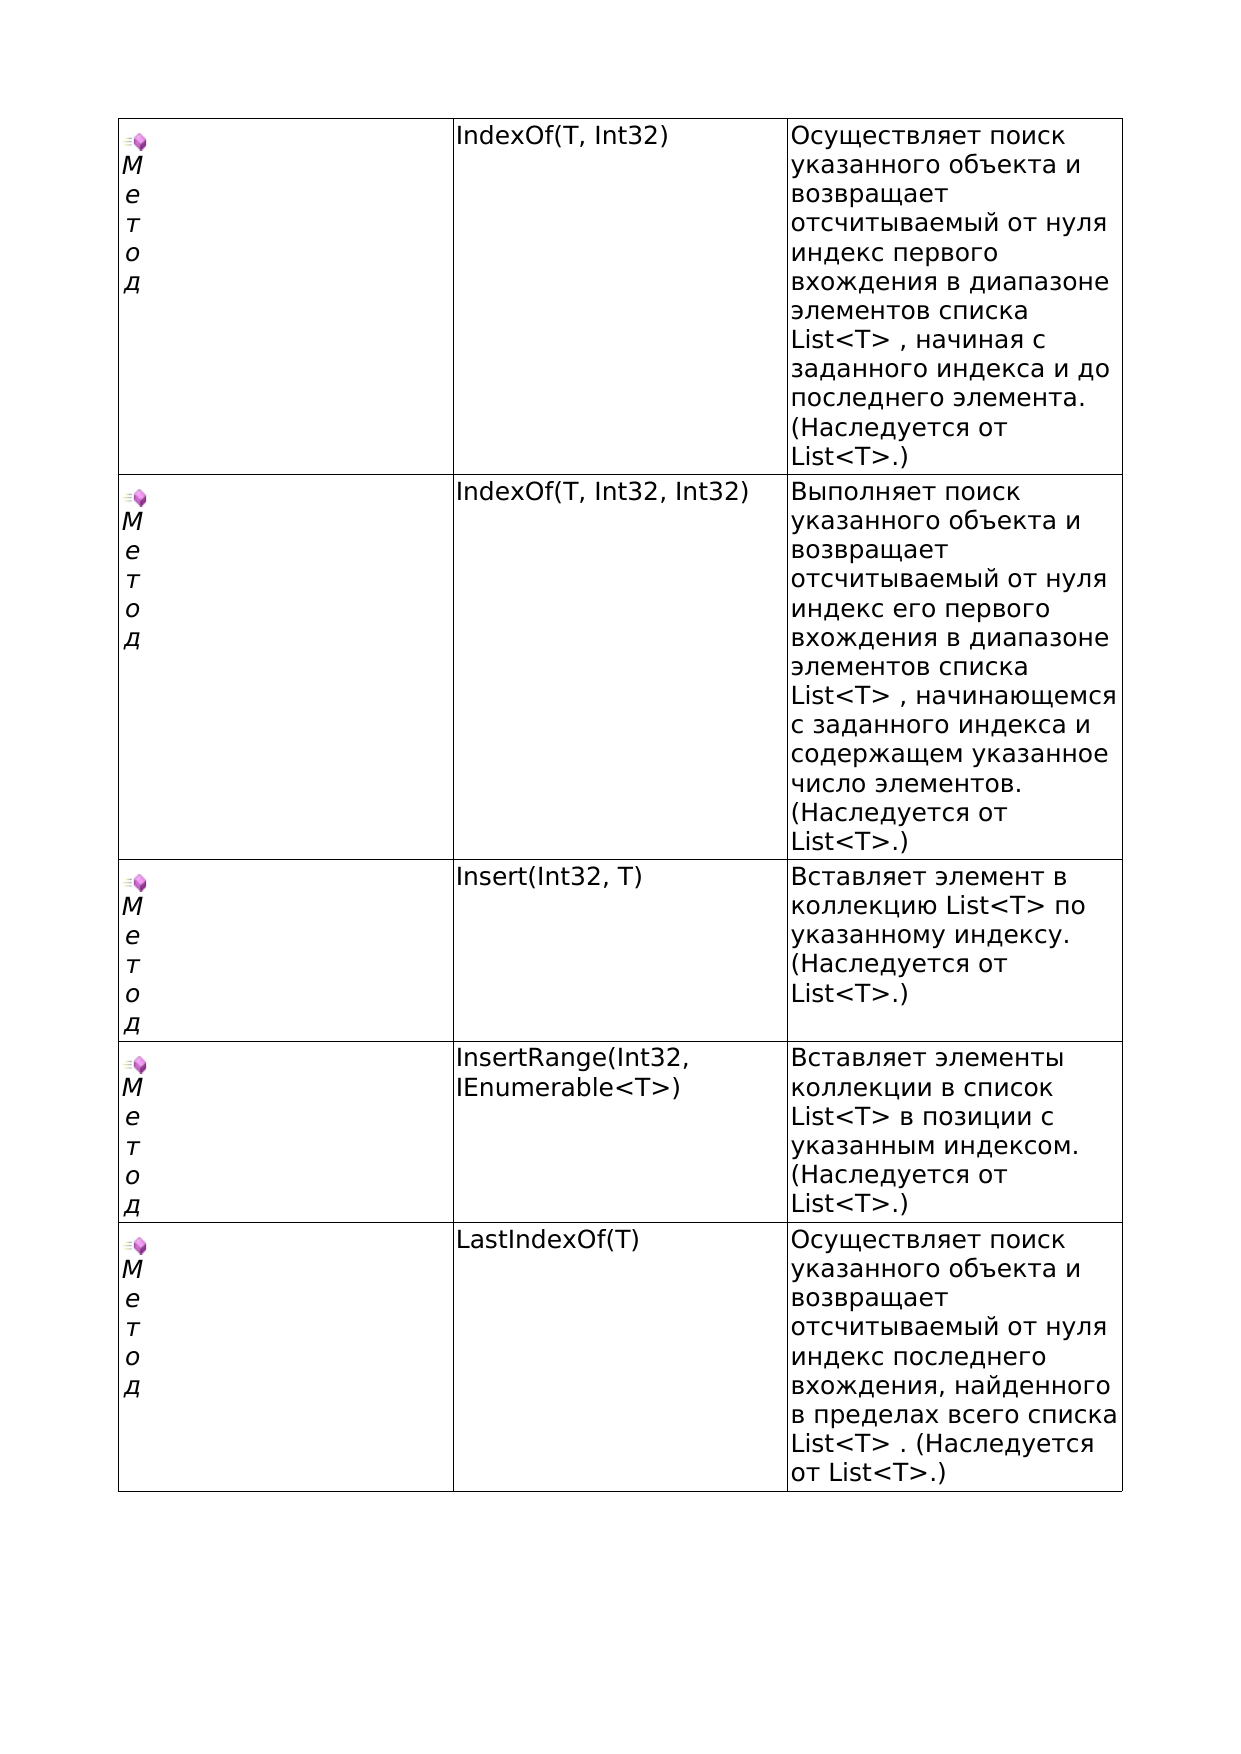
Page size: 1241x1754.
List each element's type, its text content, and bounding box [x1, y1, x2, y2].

picture [121, 489, 147, 507]
table_cell [119, 475, 453, 859]
table_cell Выполняет поиск указанного объекта и возвращает отсчитываемый от нуля индекс его первого вхождения в диапазоне элементов списка List<T> , начинающемся с заданного индекса и содержащем указанное число элементов. (Наследуется от List<T>.) [788, 475, 1122, 859]
table_cell Вставляет элемент в коллекцию List<T> по указанному индексу. (Наследуется от List<T>.) [788, 860, 1122, 1041]
table_cell [119, 119, 453, 474]
table_cell [119, 860, 453, 1041]
picture [121, 1237, 147, 1255]
table_cell IndexOf(T, Int32) [454, 119, 787, 474]
picture [121, 133, 147, 151]
table_cell Insert(Int32, T) [454, 860, 787, 1041]
table_cell LastIndexOf(T) [454, 1223, 787, 1491]
picture [121, 1056, 147, 1074]
table_cell Осуществляет поиск указанного объекта и возвращает отсчитываемый от нуля индекс последнего вхождения, найденного в пределах всего списка List<T> . (Наследуется от List<T>.) [788, 1223, 1122, 1491]
table_cell InsertRange(Int32, IEnumerable<T>) [454, 1042, 787, 1222]
table_cell Осуществляет поиск указанного объекта и возвращает отсчитываемый от нуля индекс первого вхождения в диапазоне элементов списка List<T> , начиная с заданного индекса и до последнего элемента. (Наследуется от List<T>.) [788, 119, 1122, 474]
table_cell [119, 1223, 453, 1491]
table_cell Вставляет элементы коллекции в список List<T> в позиции с указанным индексом. (Наследуется от List<T>.) [788, 1042, 1122, 1222]
table_cell IndexOf(T, Int32, Int32) [454, 475, 787, 859]
table_cell [119, 1042, 453, 1222]
picture [121, 874, 147, 892]
